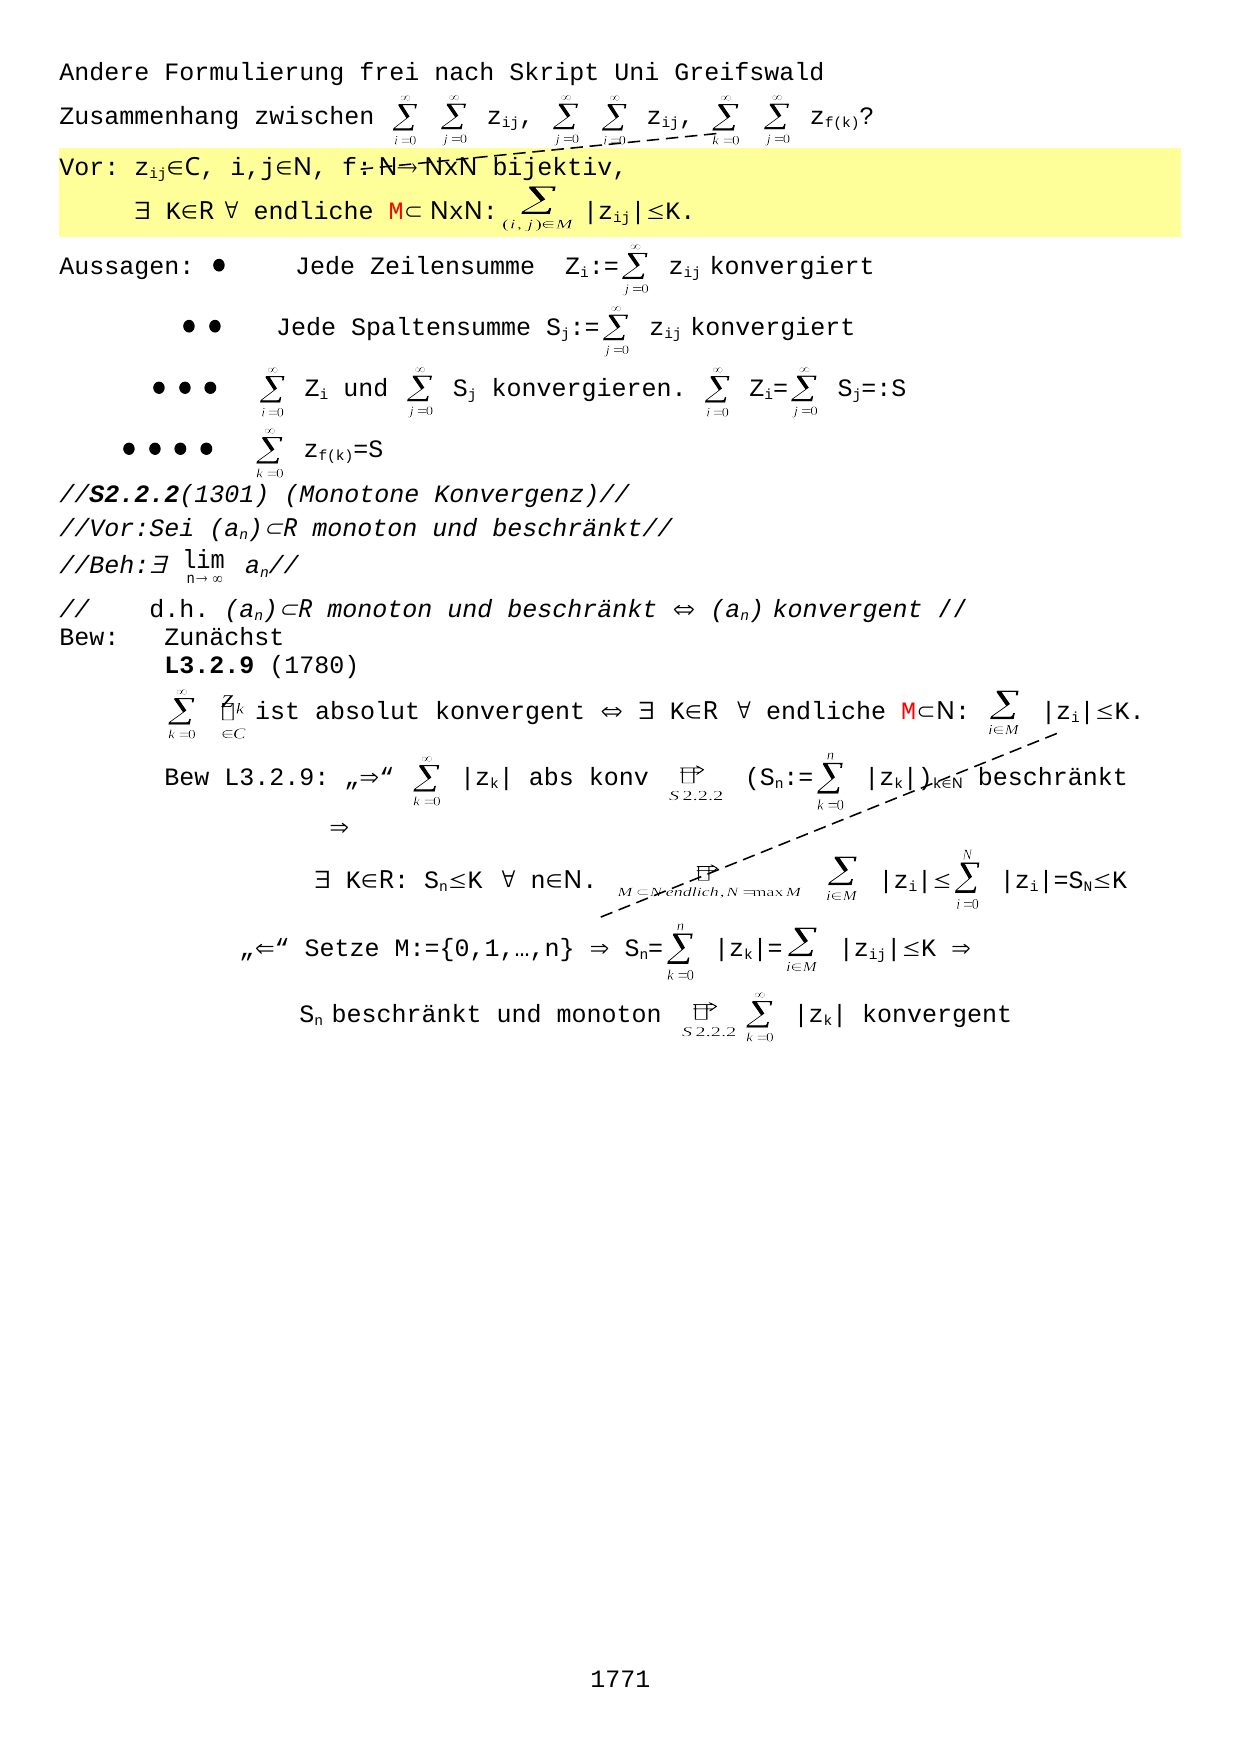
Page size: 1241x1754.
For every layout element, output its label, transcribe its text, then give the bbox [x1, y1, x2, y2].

text  KR: SnK  nN. |zi||zi|=SNK [59, 843, 1181, 914]
text Zusammenhang zwischen zij, zij, zf(k)? [59, 87, 1181, 148]
text //S2.2.2(1301) (Monotone Konvergenz)// [59, 482, 1181, 510]
text Andere Formulierung frei nach Skript Uni Greifswald [59, 59, 1181, 87]
text //Beh: an// [59, 544, 1181, 590]
text Vor: zijC, i,jN, f: N NxN bijektiv, [59, 148, 1181, 183]
text Sn beschränkt und monoton |zk| konvergent [59, 985, 1181, 1046]
text Jede Spaltensumme Sj:=zij konvergiert [59, 298, 1181, 359]
text // d.h. (an)R monoton und beschränkt  (an) konvergent // [59, 590, 1181, 624]
text Bew: Zunächst [59, 624, 1181, 653]
text „“ Setze M:={0,1,…,n}  Sn=|zk|=|zij|K  [59, 914, 1181, 985]
text  KR  endliche M NxN:|zij|K. [59, 183, 1181, 237]
text Aussagen: Jede Zeilensumme Zi:=zij konvergiert [59, 237, 1181, 298]
text Bew L3.2.9: „“ |zk| abs konv (Sn:=|zk|)kN beschränkt  [59, 744, 1181, 843]
text ist absolut konvergent   KR  endliche MN: |zi|K. [59, 681, 1181, 744]
text zf(k)=S [59, 420, 1181, 482]
text //Vor:Sei (an)R monoton und beschränkt// [59, 510, 1181, 544]
text L3.2.9 (1780) [59, 653, 1181, 681]
text Zi und Sj konvergieren. Zi=Sj=:S [59, 359, 1181, 420]
